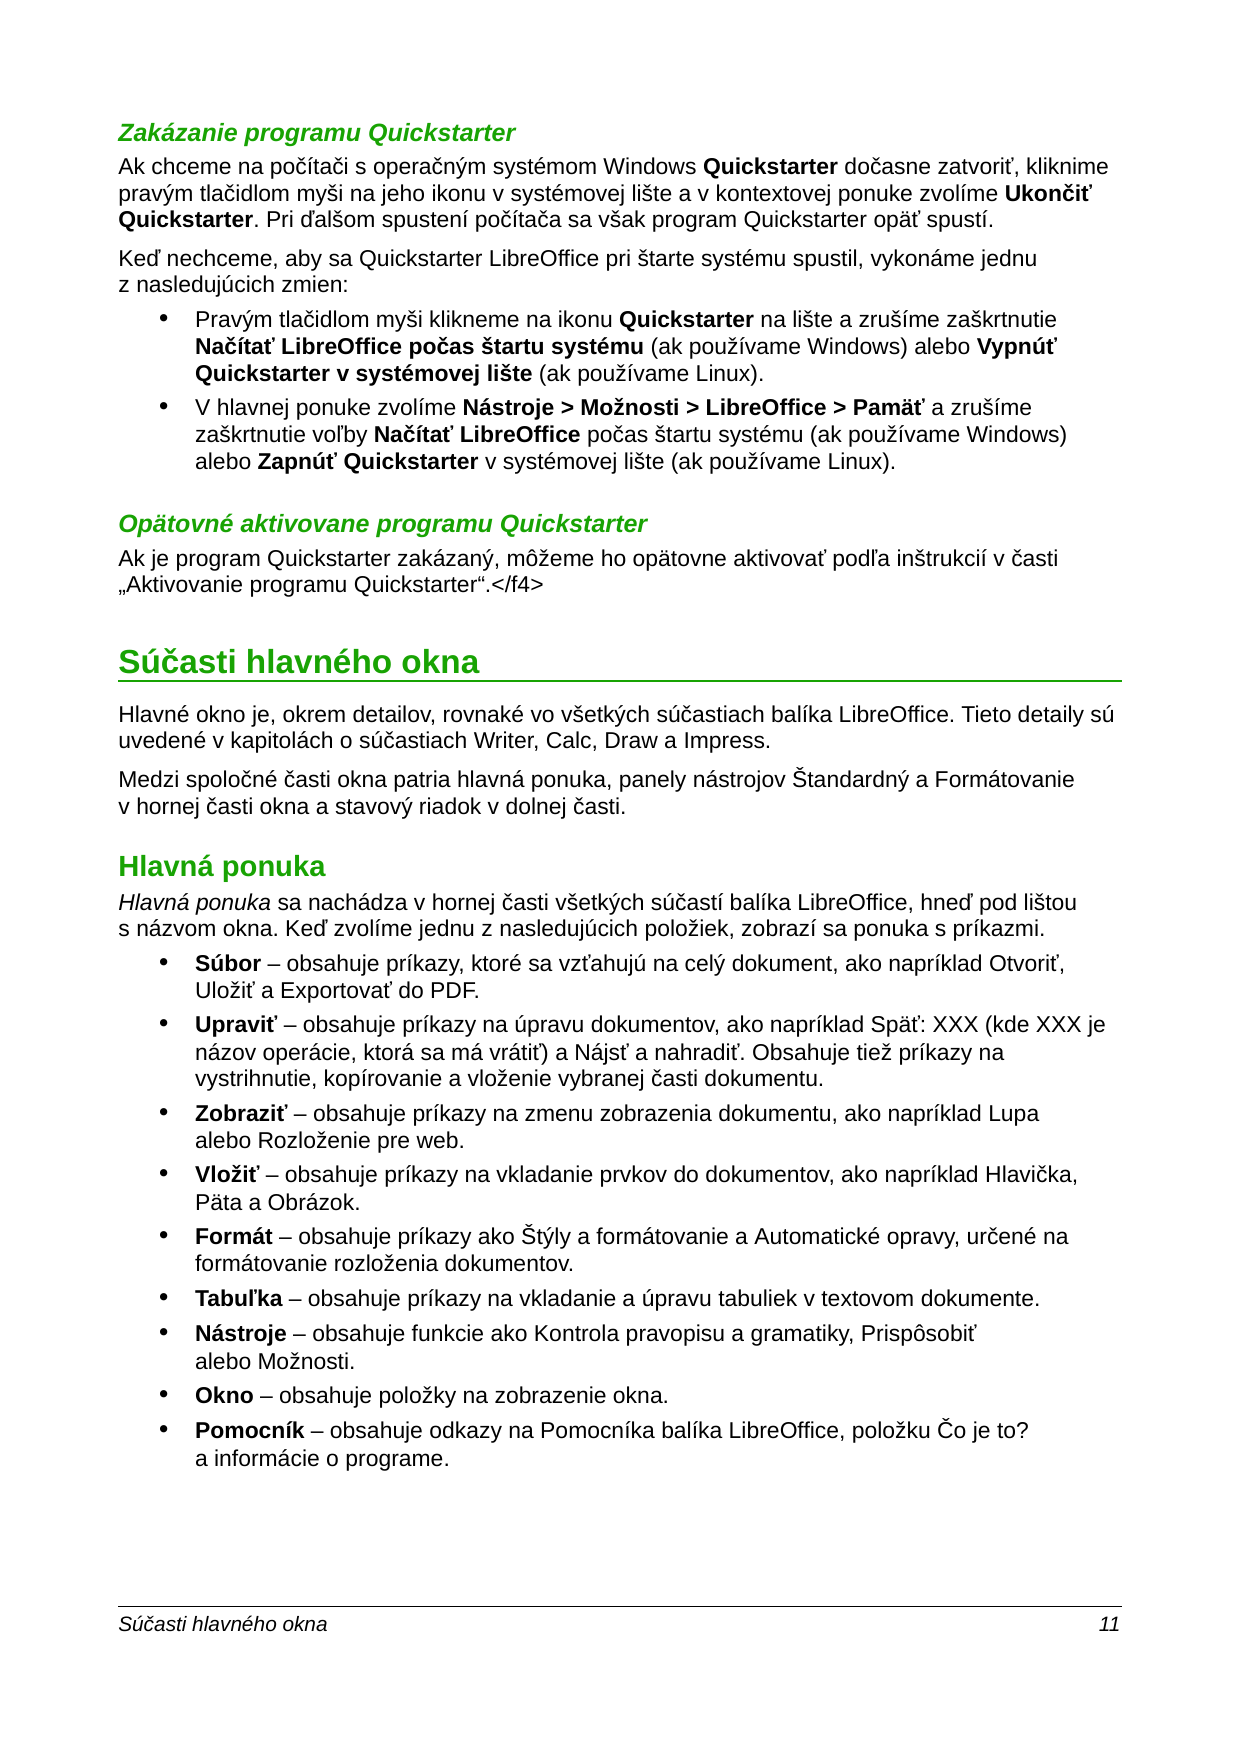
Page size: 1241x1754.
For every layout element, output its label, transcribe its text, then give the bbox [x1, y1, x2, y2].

subtitle Súčasti hlavného okna [118, 642, 1122, 680]
list V hlavnej ponuke zvolíme Nástroje > Možnosti > LibreOffice > Pamäť a zrušíme zaškrtnutie voľby Načítať LibreOffice počas štartu systému (ak používame Windows) alebo Zapnúť Quickstarter v systémovej lište (ak používame Linux). [156, 392, 1122, 474]
text Medzi spoločné časti okna patria hlavná ponuka, panely nástrojov Štandardný a Formátovanie v hornej časti okna a stavový riadok v dolnej časti. [118, 766, 1122, 819]
text Ak je program Quickstarter zakázaný, môžeme ho opätovne aktivovať podľa inštrukcií v časti „Aktivovanie programu Quickstarter“.</f4> [118, 545, 1122, 597]
list Tabuľka – obsahuje príkazy na vkladanie a úpravu tabuliek v textovom dokumente. [156, 1283, 1122, 1312]
list Formát – obsahuje príkazy ako Štýly a formátovanie a Automatické opravy, určené na formátovanie rozloženia dokumentov. [156, 1221, 1122, 1277]
list Nástroje – obsahuje funkcie ako Kontrola pravopisu a gramatiky, Prispôsobiť alebo Možnosti. [156, 1318, 1122, 1374]
list Keď nechceme, aby sa Quickstarter LibreOffice pri štarte systému spustil, vykonáme jednu z nasledujúcich zmien: [118, 245, 1122, 298]
list Súbor – obsahuje príkazy, ktoré sa vzťahujú na celý dokument, ako napríklad Otvoriť, Uložiť a Exportovať do PDF. [156, 948, 1122, 1003]
text Hlavné okno je, okrem detailov, rovnaké vo všetkých súčastiach balíka LibreOffice. Tieto detaily sú uvedené v kapitolách o súčastiach Writer, Calc, Draw a Impress. [118, 701, 1122, 754]
subtitle Zakázanie programu Quickstarter [118, 118, 1122, 147]
list Upraviť – obsahuje príkazy na úpravu dokumentov, ako napríklad Späť: XXX (kde XXX je názov operácie, ktorá sa má vrátiť) a Nájsť a nahradiť. Obsahuje tiež príkazy na vystrihnutie, kopírovanie a vloženie vybranej časti dokumentu. [156, 1009, 1122, 1091]
list Okno – obsahuje položky na zobrazenie okna. [156, 1380, 1122, 1409]
list Hlavná ponuka sa nachádza v hornej časti všetkých súčastí balíka LibreOffice, hneď pod lištou s názvom okna. Keď zvolíme jednu z nasledujúcich položiek, zobrazí sa ponuka s príkazmi. [118, 889, 1122, 941]
subtitle Hlavná ponuka [118, 849, 1122, 882]
list Zobraziť – obsahuje príkazy na zmenu zobrazenia dokumentu, ako napríklad Lupa alebo Rozloženie pre web. [156, 1098, 1122, 1153]
list Pomocník – obsahuje odkazy na Pomocníka balíka LibreOffice, položku Čo je to? a informácie o programe. [156, 1416, 1122, 1471]
subtitle Opätovné aktivovane programu Quickstarter [118, 509, 1122, 538]
list Vložiť – obsahuje príkazy na vkladanie prvkov do dokumentov, ako napríklad Hlavička, Päta a Obrázok. [156, 1159, 1122, 1215]
text Ak chceme na počítači s operačným systémom Windows Quickstarter dočasne zatvoriť, kliknime pravým tlačidlom myši na jeho ikonu v systémovej lište a v kontextovej ponuke zvolíme Ukončiť Quickstarter. Pri ďalšom spustení počítača sa však program Quickstarter opäť spustí. [118, 153, 1122, 232]
list Pravým tlačidlom myši klikneme na ikonu Quickstarter na lište a zrušíme zaškrtnutie Načítať LibreOffice počas štartu systému (ak používame Windows) alebo Vypnúť Quickstarter v systémovej lište (ak používame Linux). [156, 304, 1122, 386]
